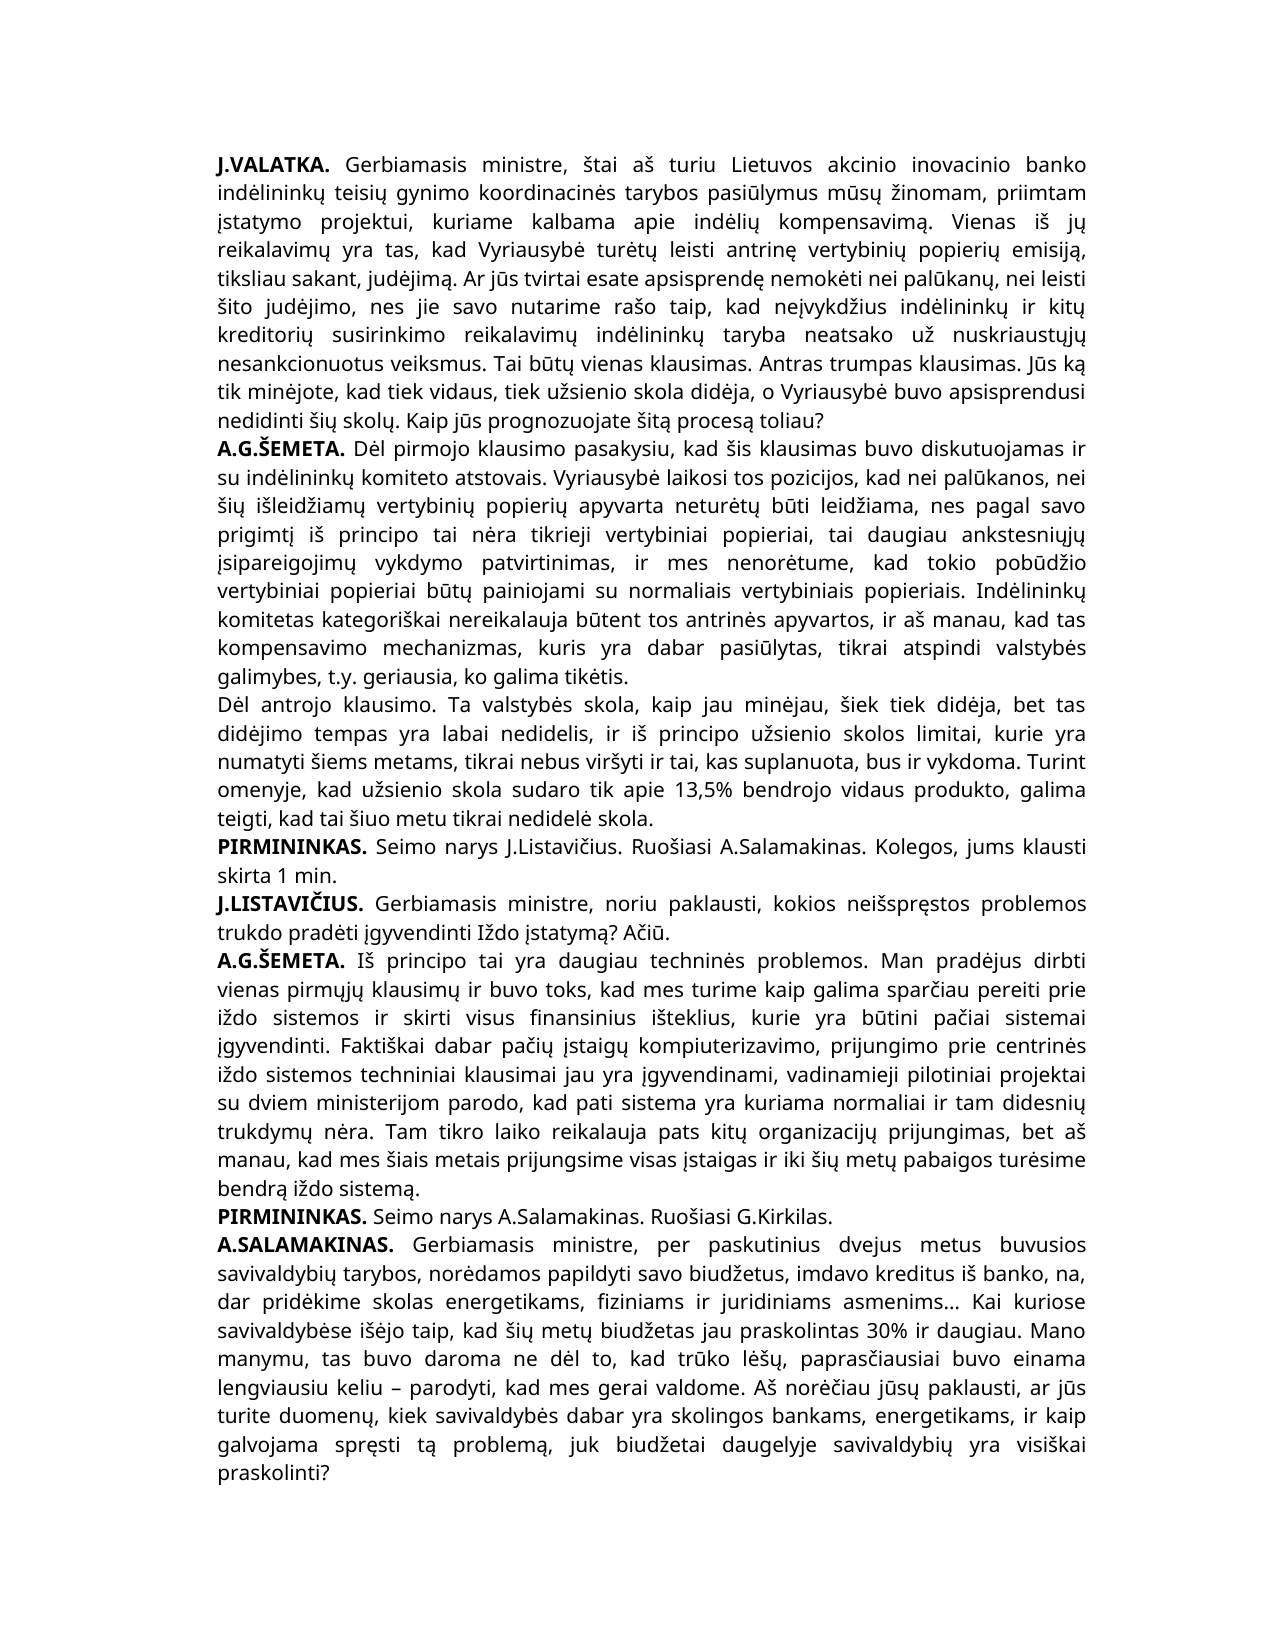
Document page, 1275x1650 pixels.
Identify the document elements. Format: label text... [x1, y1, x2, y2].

text Dėl antrojo klausimo. Ta valstybės skola, kaip jau minėjau, šiek tiek didėja, bet tas didėjimo tempas yra labai nedidelis, ir iš principo užsienio skolos limitai, kurie yra numatyti šiems metams, tikrai nebus viršyti ir tai, kas suplanuota, bus ir vykdoma. Turint omenyje, kad užsienio skola sudaro tik apie 13,5% bendrojo vidaus produkto, galima teigti, kad tai šiuo metu tikrai nedidelė skola. [217, 690, 1087, 832]
text J.LISTAVIČIUS. Gerbiamasis ministre, noriu paklausti, kokios neišspręstos problemos trukdo pradėti įgyvendinti Iždo įstatymą? Ačiū. [217, 889, 1087, 946]
text PIRMININKAS. Seimo narys A.Salamakinas. Ruošiasi G.Kirkilas. [217, 1202, 1087, 1231]
text A.G.ŠEMETA. Iš principo tai yra daugiau techninės problemos. Man pradėjus dirbti vienas pirmųjų klausimų ir buvo toks, kad mes turime kaip galima sparčiau pereiti prie iždo sistemos ir skirti visus finansinius išteklius, kurie yra būtini pačiai sistemai įgyvendinti. Faktiškai dabar pačių įstaigų kompiuterizavimo, prijungimo prie centrinės iždo sistemos techniniai klausimai jau yra įgyvendinami, vadinamieji pilotiniai projektai su dviem ministerijom parodo, kad pati sistema yra kuriama normaliai ir tam didesnių trukdymų nėra. Tam tikro laiko reikalauja pats kitų organizacijų prijungimas, bet aš manau, kad mes šiais metais prijungsime visas įstaigas ir iki šių metų pabaigos turėsime bendrą iždo sistemą. [217, 946, 1087, 1202]
text A.SALAMAKINAS. Gerbiamasis ministre, per paskutinius dvejus metus buvusios savivaldybių tarybos, norėdamos papildyti savo biudžetus, imdavo kreditus iš banko, na, dar pridėkime skolas energetikams, fiziniams ir juridiniams asmenims… Kai kuriose savivaldybėse išėjo taip, kad šių metų biudžetas jau praskolintas 30% ir daugiau. Mano manymu, tas buvo daroma ne dėl to, kad trūko lėšų, paprasčiausiai buvo einama lengviausiu keliu – parodyti, kad mes gerai valdome. Aš norėčiau jūsų paklausti, ar jūs turite duomenų, kiek savivaldybės dabar yra skolingos bankams, energetikams, ir kaip galvojama spręsti tą problemą, juk biudžetai daugelyje savivaldybių yra visiškai praskolinti? [217, 1231, 1087, 1487]
text A.G.ŠEMETA. Dėl pirmojo klausimo pasakysiu, kad šis klausimas buvo diskutuojamas ir su indėlininkų komiteto atstovais. Vyriausybė laikosi tos pozicijos, kad nei palūkanos, nei šių išleidžiamų vertybinių popierių apyvarta neturėtų būti leidžiama, nes pagal savo prigimtį iš principo tai nėra tikrieji vertybiniai popieriai, tai daugiau ankstesniųjų įsipareigojimų vykdymo patvirtinimas, ir mes nenorėtume, kad tokio pobūdžio vertybiniai popieriai būtų painiojami su normaliais vertybiniais popieriais. Indėlininkų komitetas kategoriškai nereikalauja būtent tos antrinės apyvartos, ir aš manau, kad tas kompensavimo mechanizmas, kuris yra dabar pasiūlytas, tikrai atspindi valstybės galimybes, t.y. geriausia, ko galima tikėtis. [217, 434, 1087, 690]
text PIRMININKAS. Seimo narys J.Listavičius. Ruošiasi A.Salamakinas. Kolegos, jums klausti skirta 1 min. [217, 832, 1087, 889]
text J.VALATKA. Gerbiamasis ministre, štai aš turiu Lietuvos akcinio inovacinio banko indėlininkų teisių gynimo koordinacinės tarybos pasiūlymus mūsų žinomam, priimtam įstatymo projektui, kuriame kalbama apie indėlių kompensavimą. Vienas iš jų reikalavimų yra tas, kad Vyriausybė turėtų leisti antrinę vertybinių popierių emisiją, tiksliau sakant, judėjimą. Ar jūs tvirtai esate apsisprendę nemokėti nei palūkanų, nei leisti šito judėjimo, nes jie savo nutarime rašo taip, kad neįvykdžius indėlininkų ir kitų kreditorių susirinkimo reikalavimų indėlininkų taryba neatsako už nuskriaustųjų nesankcionuotus veiksmus. Tai būtų vienas klausimas. Antras trumpas klausimas. Jūs ką tik minėjote, kad tiek vidaus, tiek užsienio skola didėja, o Vyriausybė buvo apsisprendusi nedidinti šių skolų. Kaip jūs prognozuojate šitą procesą toliau? [217, 150, 1087, 434]
